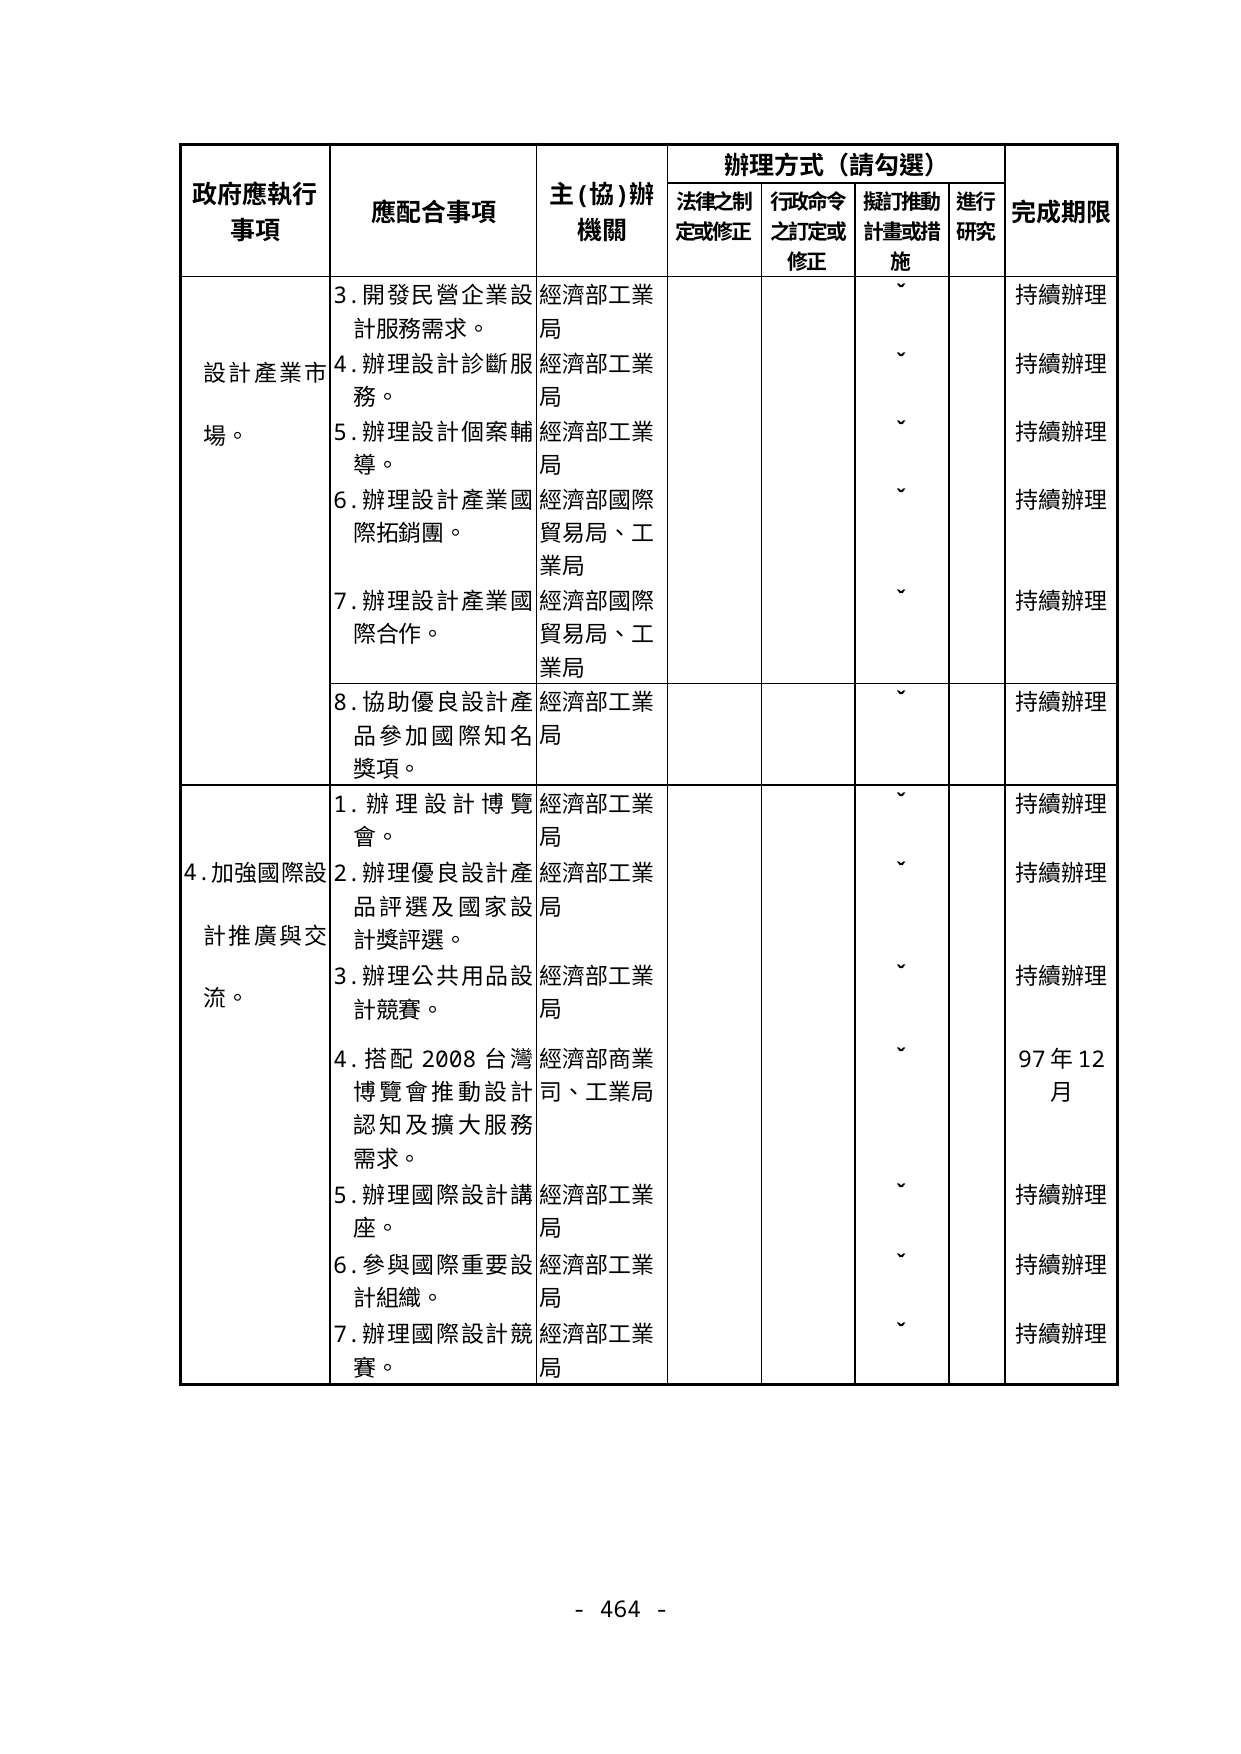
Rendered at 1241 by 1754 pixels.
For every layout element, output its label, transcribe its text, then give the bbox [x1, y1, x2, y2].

table_cell [668, 1313, 761, 1383]
table_cell 經濟部工業局 [537, 1174, 667, 1243]
table_cell 3.辦理公共用品設計競賽。 [331, 955, 536, 1038]
table_cell [762, 852, 854, 955]
table_cell [668, 1244, 761, 1313]
table_cell [668, 786, 761, 852]
table_header 應配合事項 [331, 146, 536, 276]
table_cell [668, 277, 761, 344]
table_header 完成期限 [1006, 146, 1116, 276]
table_cell 經濟部工業局 [537, 277, 667, 344]
table_cell 持續辦理 [1006, 955, 1116, 1038]
table_cell [950, 1244, 1004, 1313]
table_cell ˇ [856, 852, 948, 955]
table_cell [668, 684, 761, 784]
table_header 辦理方式（請勾選） [668, 146, 1004, 182]
table_cell [950, 581, 1004, 683]
table_cell [950, 344, 1004, 412]
table_cell [950, 852, 1004, 955]
table_cell [668, 412, 761, 480]
table_cell 持續辦理 [1006, 277, 1116, 344]
table_cell [668, 955, 761, 1038]
table_cell [762, 1174, 854, 1243]
table_cell 持續辦理 [1006, 412, 1116, 480]
table_cell 8.協助優良設計產品參加國際知名獎項。 [331, 684, 536, 784]
table_header 主(協)辦 機關 [537, 146, 667, 276]
table_cell [950, 1313, 1004, 1383]
table_cell 持續辦理 [1006, 480, 1116, 581]
table_header 政府應執行事項 [182, 146, 329, 276]
table_cell 進行 研究 [950, 184, 1004, 276]
table_cell 2.辦理優良設計產品評選及國家設計獎評選。 [331, 852, 536, 955]
table_cell ˇ [856, 1174, 948, 1243]
table_cell 持續辦理 [1006, 581, 1116, 683]
table_cell 6.參與國際重要設計組織。 [331, 1244, 536, 1313]
table_cell 7.辦理設計產業國際合作。 [331, 581, 536, 683]
table_cell ˇ [856, 581, 948, 683]
table_cell [762, 412, 854, 480]
table_cell 持續辦理 [1006, 852, 1116, 955]
table_cell [950, 1038, 1004, 1174]
table_cell 設計產業市場。 [182, 277, 329, 784]
table_cell 經濟部商業司、工業局 [537, 1038, 667, 1174]
table_cell 經濟部工業局 [537, 955, 667, 1038]
table_cell 經濟部工業局 [537, 1244, 667, 1313]
table_cell [762, 786, 854, 852]
table_cell [762, 344, 854, 412]
table_cell [762, 1244, 854, 1313]
table_cell 經濟部工業局 [537, 852, 667, 955]
table_cell [762, 684, 854, 784]
table_cell 擬訂推動計畫或措施 [856, 184, 948, 276]
table_cell 持續辦理 [1006, 1174, 1116, 1243]
table_cell 持續辦理 [1006, 1244, 1116, 1313]
table_cell 經濟部國際貿易局、工業局 [537, 480, 667, 581]
table_cell [950, 684, 1004, 784]
table_cell [668, 344, 761, 412]
table_cell 經濟部國際貿易局、工業局 [537, 581, 667, 683]
table_cell [950, 955, 1004, 1038]
table_cell [762, 1313, 854, 1383]
table_cell ˇ [856, 344, 948, 412]
table_cell ˇ [856, 412, 948, 480]
table_cell 4.加強國際設計推廣與交流。 [182, 786, 329, 1383]
table_cell 7.辦理國際設計競賽。 [331, 1313, 536, 1383]
table_cell ˇ [856, 1244, 948, 1313]
table_cell 3.開發民營企業設計服務需求。 [331, 277, 536, 344]
table_cell 持續辦理 [1006, 684, 1116, 784]
table_cell [950, 277, 1004, 344]
table_cell 經濟部工業局 [537, 786, 667, 852]
table_cell [668, 1174, 761, 1243]
table_cell ˇ [856, 955, 948, 1038]
table_cell 經濟部工業局 [537, 412, 667, 480]
table_cell 4.搭配2008台灣博覽會推動設計認知及擴大服務需求。 [331, 1038, 536, 1174]
table_cell [668, 852, 761, 955]
table_cell 4.辦理設計診斷服務。 [331, 344, 536, 412]
table_cell 經濟部工業局 [537, 684, 667, 784]
table_cell 5.辦理國際設計講座。 [331, 1174, 536, 1243]
table_cell [668, 480, 761, 581]
table_cell 經濟部工業局 [537, 1313, 667, 1383]
table_cell 持續辦理 [1006, 1313, 1116, 1383]
table_cell 法律之制定或修正 [668, 184, 761, 276]
table_cell ˇ [856, 1038, 948, 1174]
table_cell [762, 955, 854, 1038]
table_cell [950, 412, 1004, 480]
table_cell 持續辦理 [1006, 344, 1116, 412]
table_cell [762, 277, 854, 344]
table_cell ˇ [856, 480, 948, 581]
table_cell 行政命令之訂定或修正 [762, 184, 854, 276]
table_cell 5.辦理設計個案輔導。 [331, 412, 536, 480]
table_cell 97年12月 [1006, 1038, 1116, 1174]
table_cell [762, 581, 854, 683]
table_cell ˇ [856, 1313, 948, 1383]
table_cell [668, 581, 761, 683]
table_cell 持續辦理 [1006, 786, 1116, 852]
table_cell ˇ [856, 277, 948, 344]
table_cell [950, 786, 1004, 852]
table_cell [762, 480, 854, 581]
table_cell ˇ [856, 786, 948, 852]
table_cell ˇ [856, 684, 948, 784]
table_cell 經濟部工業局 [537, 344, 667, 412]
table_cell 6.辦理設計產業國際拓銷團。 [331, 480, 536, 581]
table_cell 1.辦理設計博覽會。 [331, 786, 536, 852]
table_cell [950, 480, 1004, 581]
table_cell [950, 1174, 1004, 1243]
table_cell [762, 1038, 854, 1174]
table_cell [668, 1038, 761, 1174]
